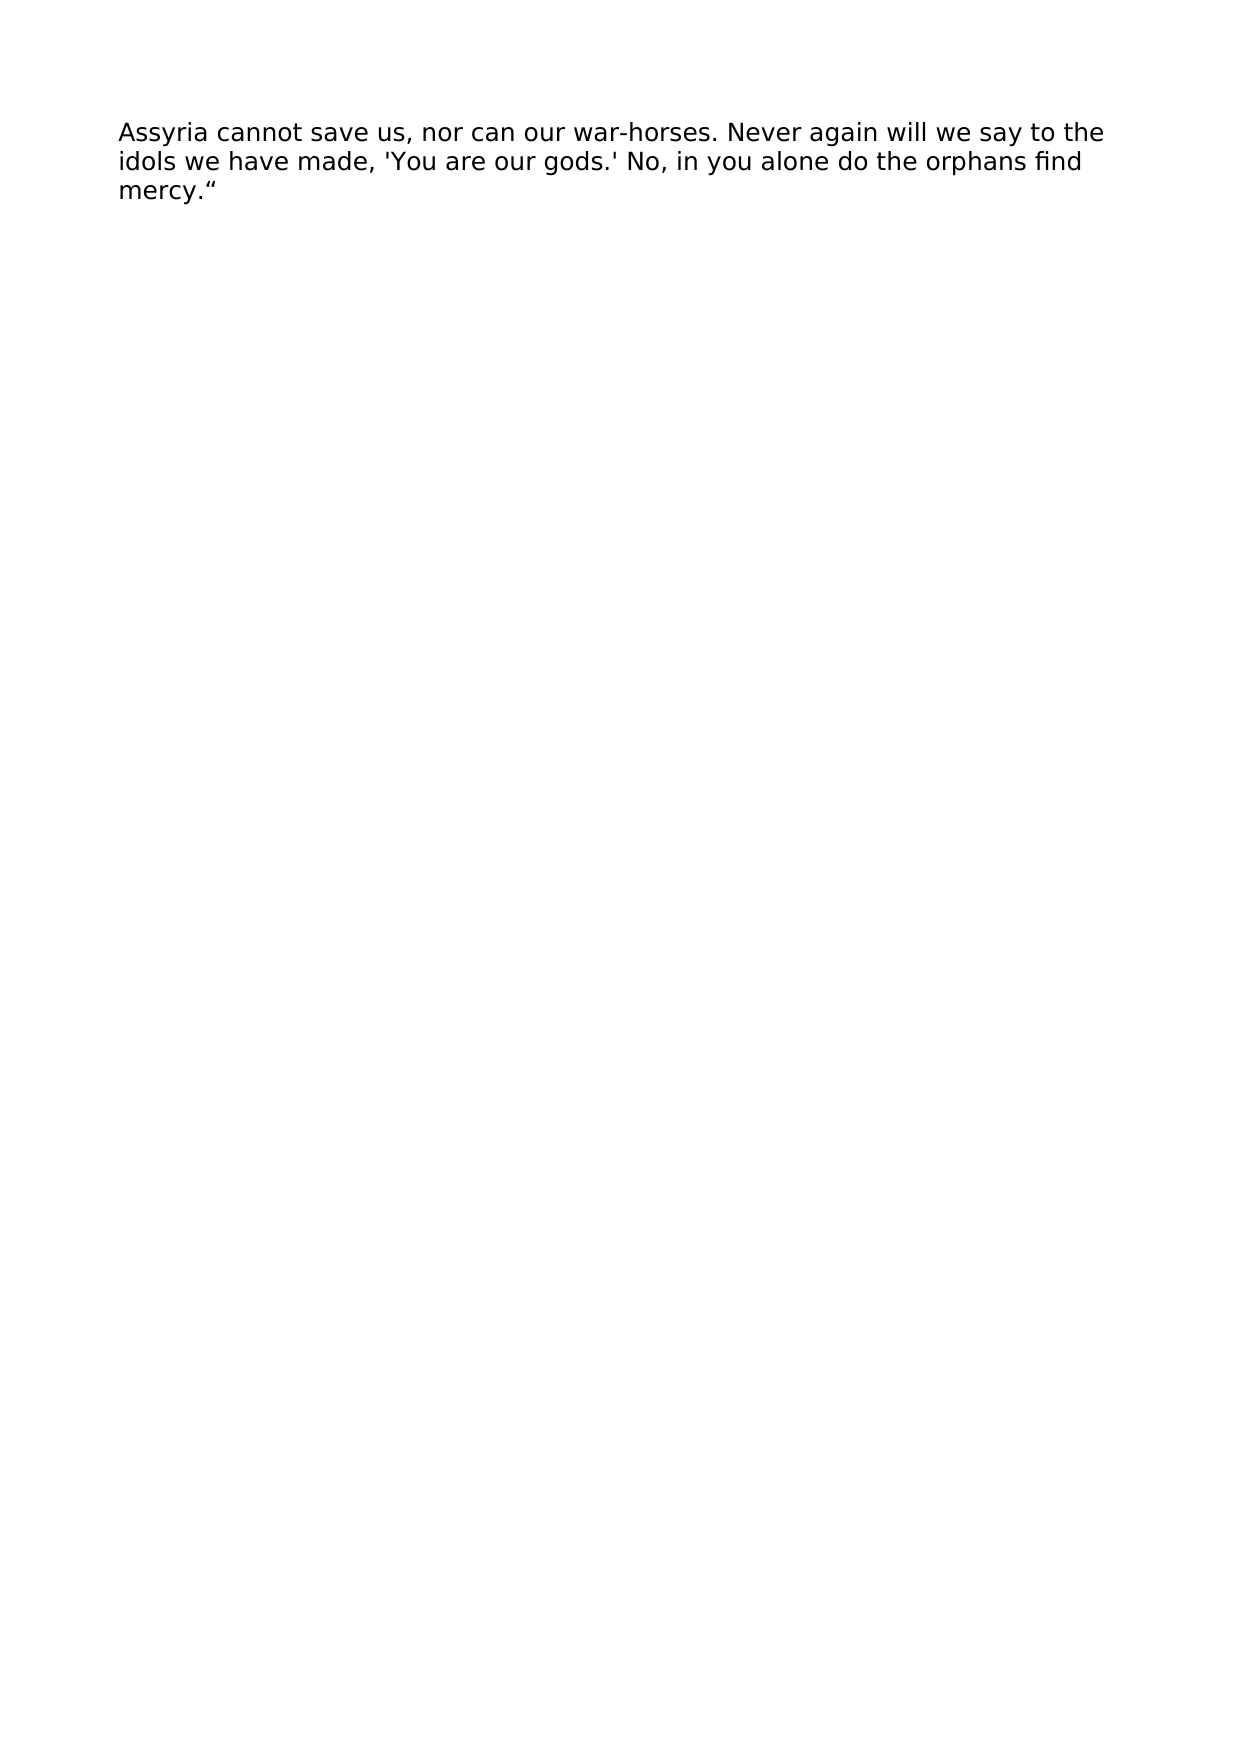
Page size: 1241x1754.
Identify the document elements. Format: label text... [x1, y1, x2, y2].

text Assyria cannot save us, nor can our war-horses. Never again will we say to the idols we have made, 'You are our gods.' No, in you alone do the orphans find mercy.“ [118, 118, 1122, 206]
